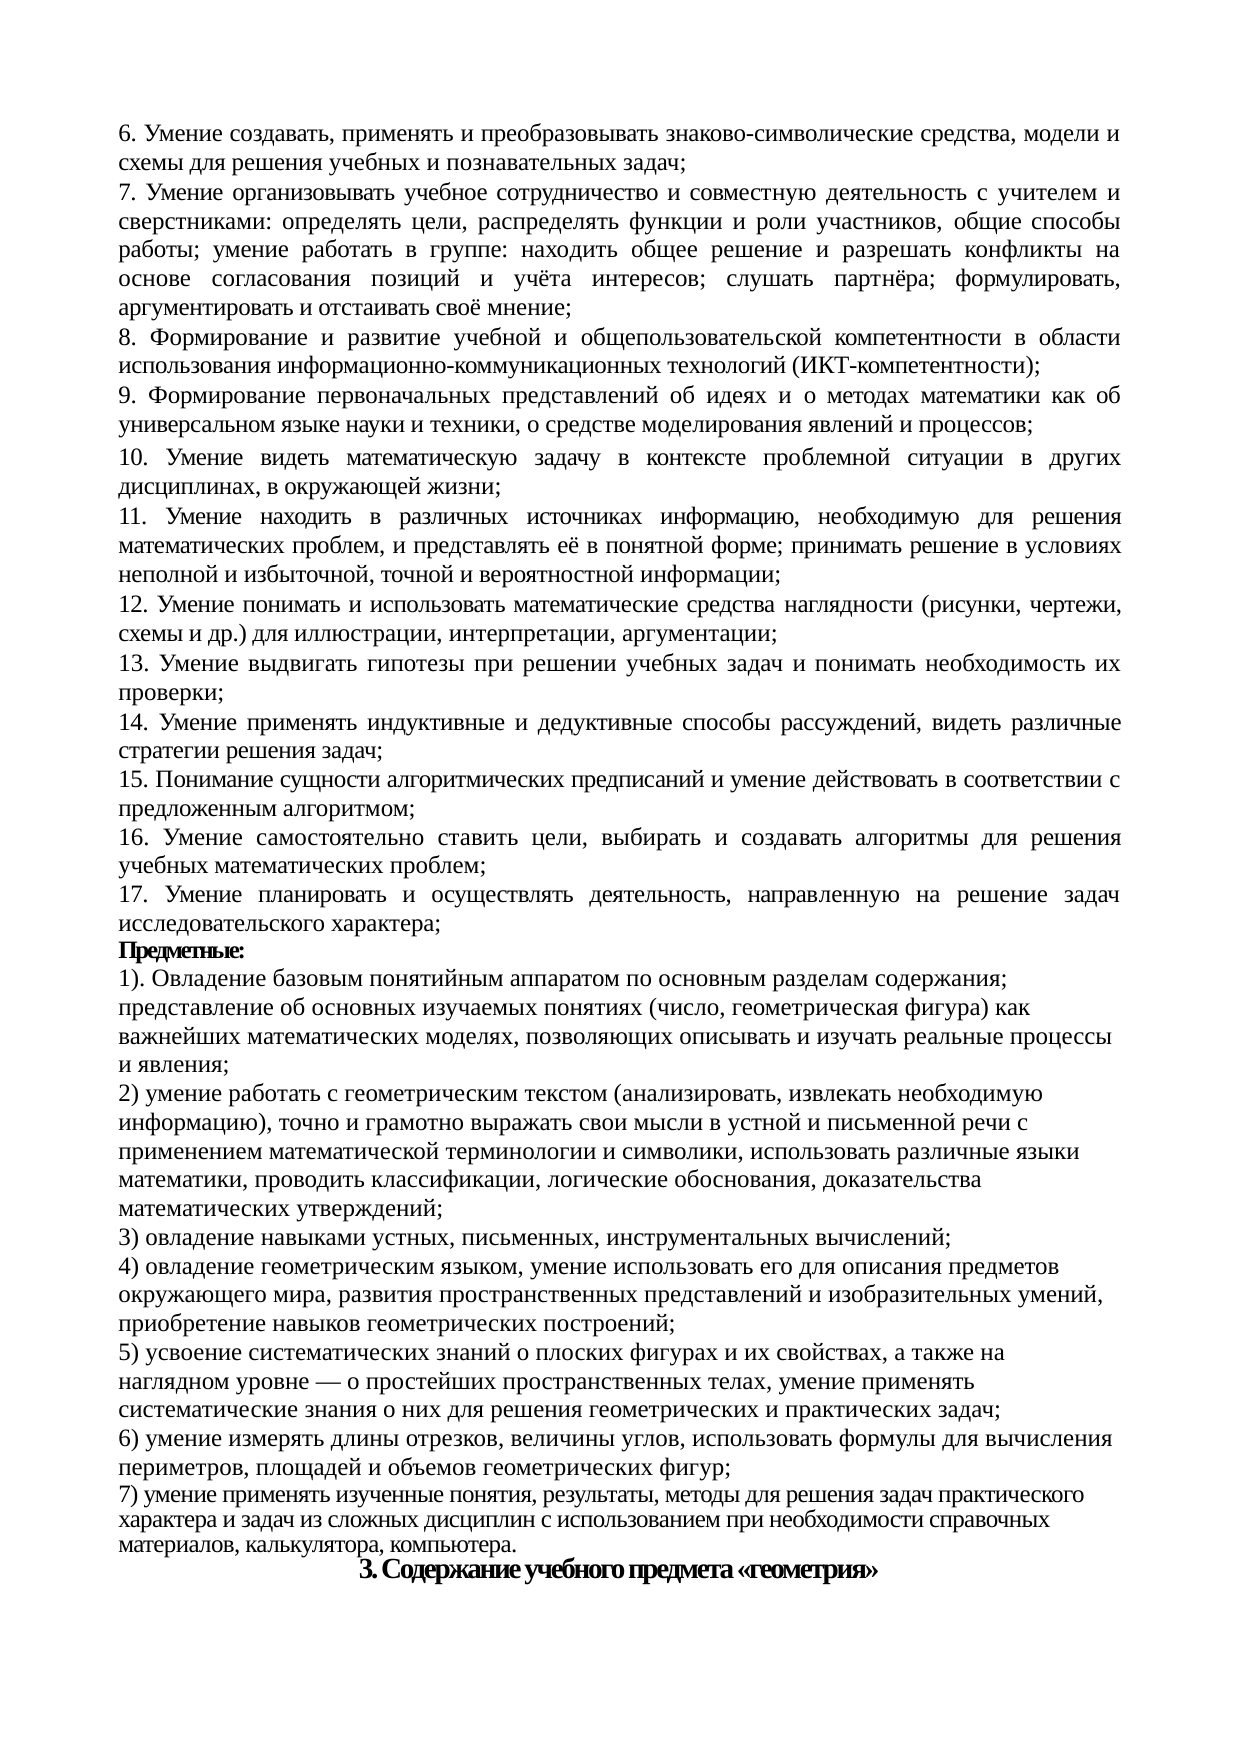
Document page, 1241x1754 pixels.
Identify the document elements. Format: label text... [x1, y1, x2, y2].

text 5) усвоение систематических знаний о плоских фигурах и их свойствах, а также на наглядном уровне — о простейших пространственных телах, умение применять систематические знания о них для решения геометрических и практических задач; [118, 1337, 1122, 1423]
text 7. Умение организовывать учебное сотрудничество и совмест­ную деятельность с учителем и сверстниками: опреде­лять цели, распределять функции и роли участников, общие способы работы; умение работать в группе: нахо­дить общее решение и разрешать конфликты на основе согласования позиций и учёта интересов; слушать парт­нёра; формулировать, аргументировать и отстаивать своё мнение; [118, 177, 1121, 321]
text 11. Умение находить в различных источниках информацию, не­обходимую для решения математических проблем, и пред­ставлять её в понятной форме; принимать решение в усло­виях неполной и избыточной, точной и вероятностной информации; [118, 501, 1122, 587]
text 6) умение измерять длины отрезков, величины углов, использовать формулы для вычисления периметров, площадей и объемов геометрических фигур; [118, 1423, 1122, 1481]
text 2) умение работать с геометрическим текстом (анализировать, извлекать необходимую информацию), точно и грамотно выражать свои мысли в устной и письменной речи с применением математической терминологии и символики, использовать различные языки математики, проводить классификации, логические обоснования, доказательства математических утверждений; [118, 1078, 1122, 1222]
text 7) умение применять изученные понятия, результаты, методы для решения задач практического характера и задач из сложных дисциплин с использованием при необходимости справочных материалов, калькулятора, компьютера. [118, 1482, 1118, 1557]
text 9. Формирование первоначальных представлений об идеях и о методах математики как об универсальном языке науки и техники, о средстве моделирования явлений и процессов; [118, 380, 1121, 438]
text 3. Содержание учебного предмета «геометрия» [118, 1559, 1122, 1584]
text 10. Умение видеть математическую задачу в контексте про­блемной ситуации в других дисциплинах, в окружающей жизни; [118, 442, 1122, 500]
text 13. Умение выдвигать гипотезы при решении учебных задач и понимать необходимость их проверки; [118, 648, 1122, 705]
text 14. Умение применять индуктивные и дедуктивные способы рассуждений, видеть различные стратегии решения задач; [118, 707, 1122, 764]
text 17. Умение планировать и осуществлять деятельность, направ­ленную на решение задач исследовательского характера; [118, 879, 1120, 937]
text 15. Понимание сущности алгоритмических предписаний и уме­ние действовать в соответствии с предложенным алго­ритмом; [118, 764, 1121, 822]
text 4) овладение геометрическим языком, умение использовать его для описания предметов окружающего мира, развития пространственных представлений и изобразительных умений, приобретение навыков геометрических построений; [118, 1251, 1122, 1337]
text 1). Овладение базовым понятийным аппаратом по основным разделам содержания; представление об основных изучаемых понятиях (число, геометрическая фигура) как важнейших математических моделях, позволяющих описывать и изучать реальные процессы и явления; [118, 963, 1122, 1078]
text 8. Формирование и развитие учебной и общепользователь­ской компетентности в области использования информа­ционно-коммуникационных технологий (ИКТ-компетентности); [118, 322, 1121, 379]
text 6. Умение создавать, применять и преобразовывать знаково-символические средства, модели и схемы для решения учебных и познавательных задач; [118, 118, 1120, 176]
text 3) овладение навыками устных, письменных, инструментальных вычислений; [118, 1222, 1122, 1251]
text Предметные: [118, 938, 1122, 963]
text 12. Умение понимать и использовать математические средства наглядности (рисунки, чертежи, схемы и др.) для иллю­страции, интерпретации, аргументации; [118, 589, 1122, 646]
text 16. Умение самостоятельно ставить цели, выбирать и созда­вать алгоритмы для решения учебных математических проблем; [118, 822, 1122, 879]
